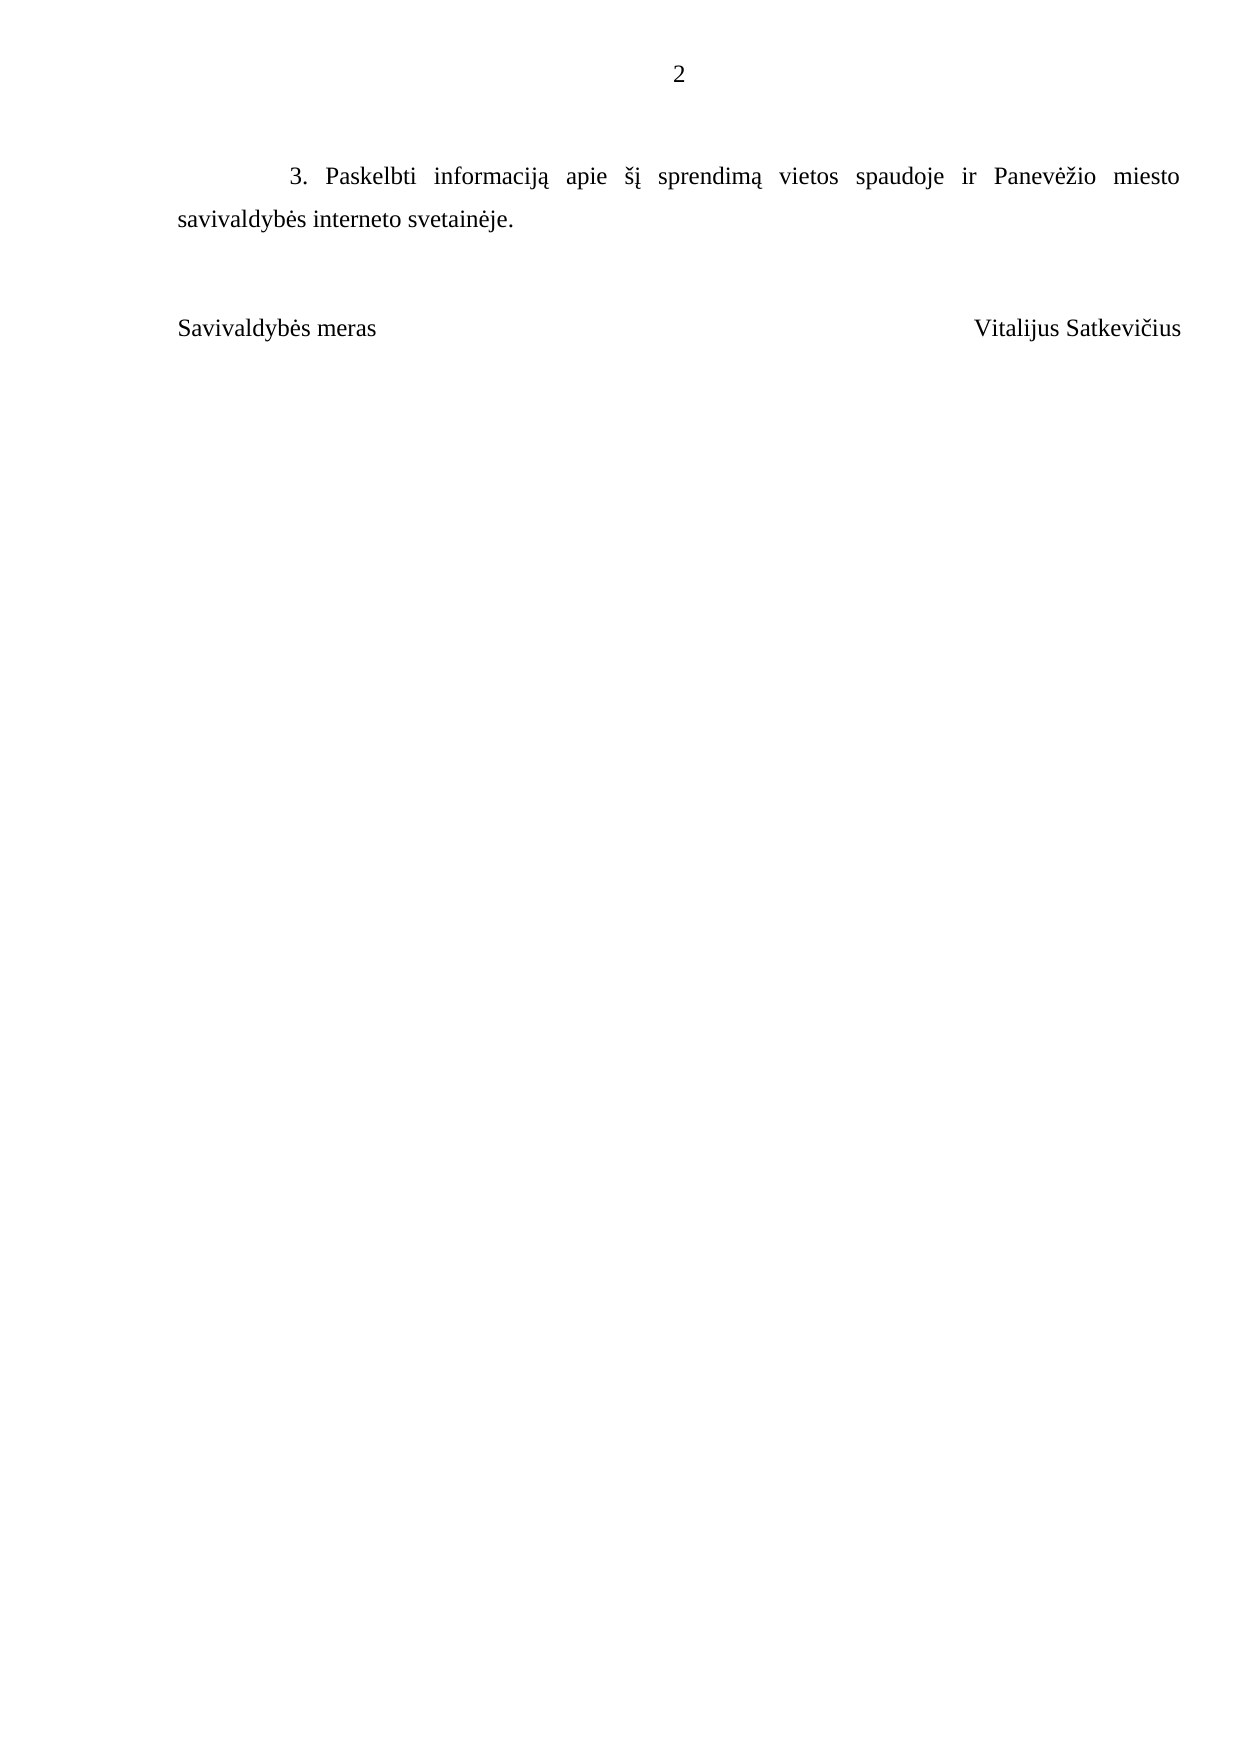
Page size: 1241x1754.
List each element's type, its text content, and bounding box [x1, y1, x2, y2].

text 3. Paskelbti informaciją apie šį sprendimą vietos spaudoje ir Panevėžio miesto savivaldybės interneto svetainėje. [177, 161, 1181, 233]
subtitle Savivaldybės meras Vitalijus Satkevičius [177, 313, 1181, 342]
